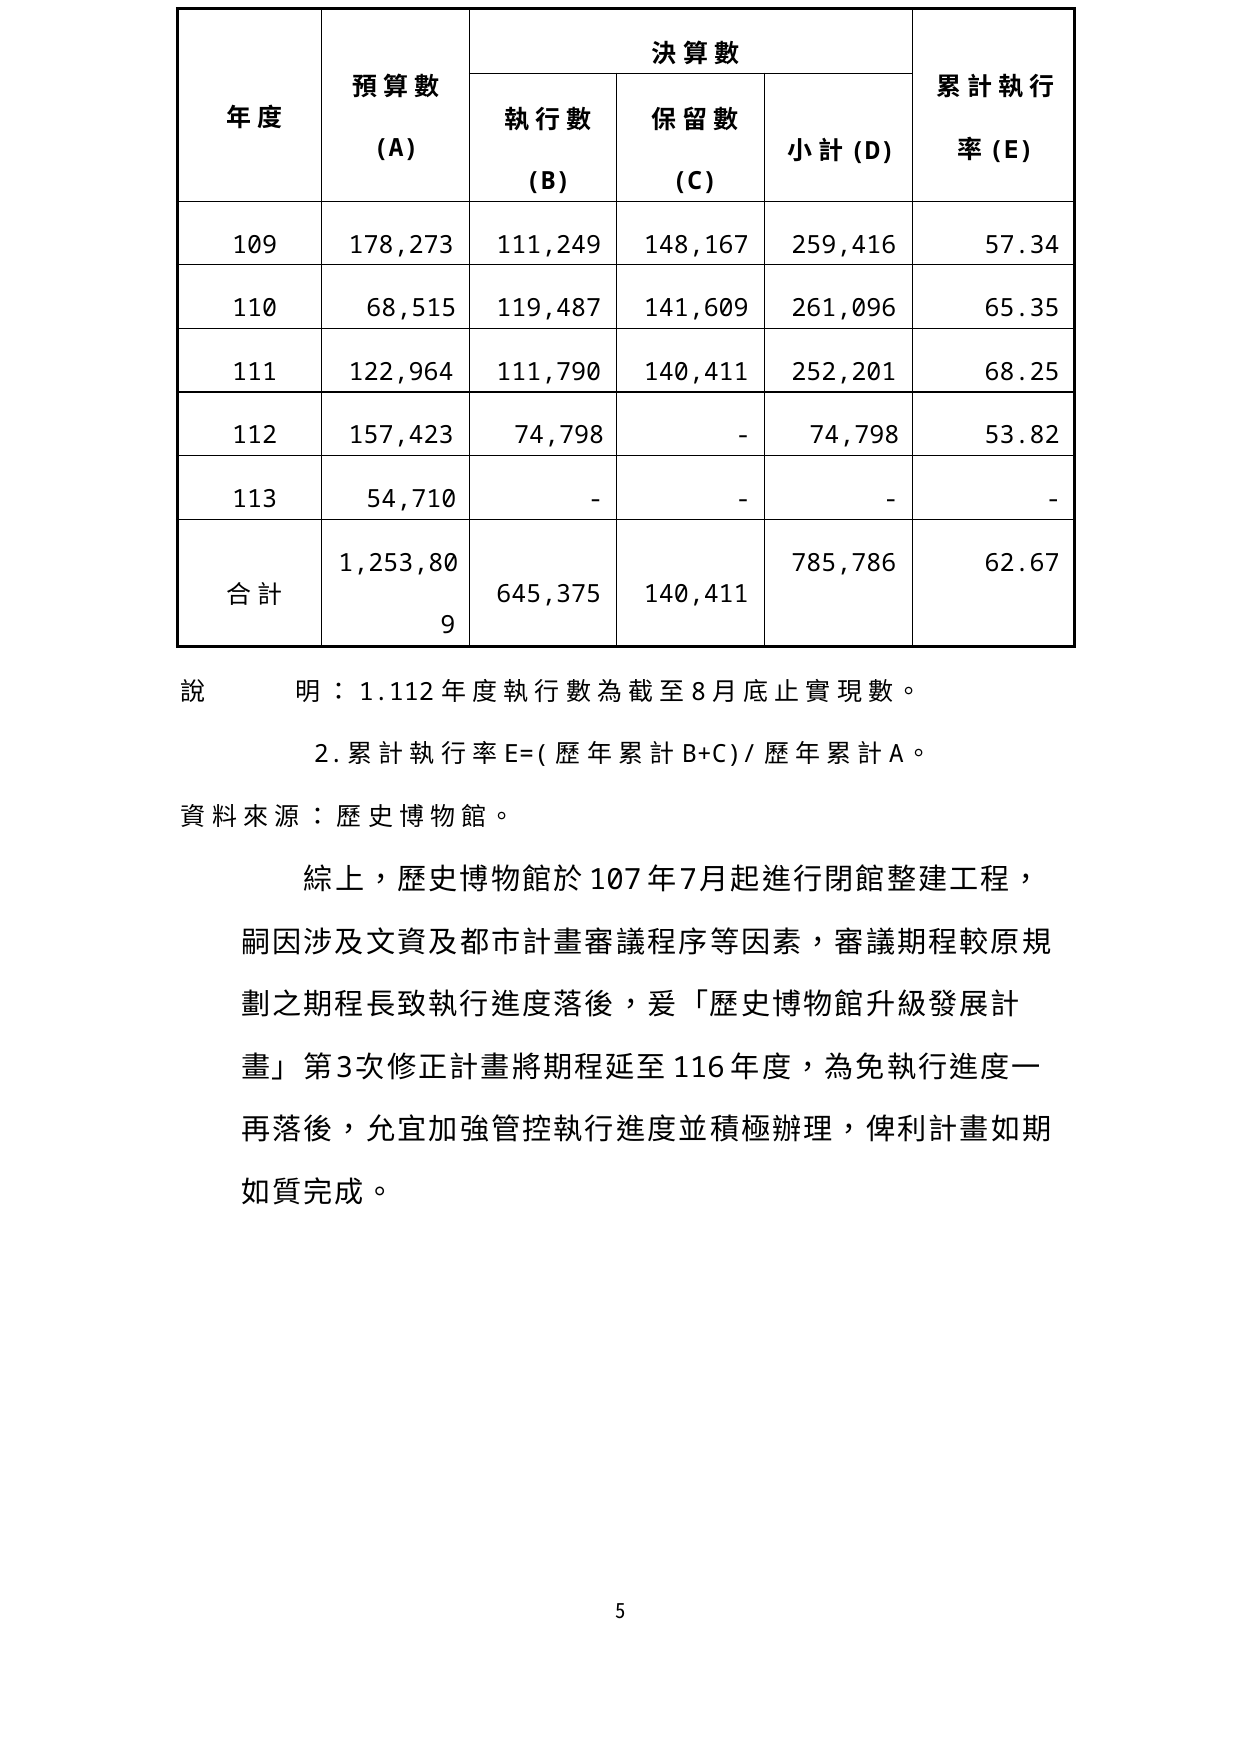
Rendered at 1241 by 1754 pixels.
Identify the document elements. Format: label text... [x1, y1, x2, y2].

table_cell 111,249 [470, 202, 616, 264]
table_cell 111 [179, 329, 321, 391]
table_cell 140,411 [617, 329, 764, 391]
table_cell 111,790 [470, 329, 616, 391]
table_cell 122,964 [322, 329, 469, 391]
table_cell 54,710 [322, 456, 469, 518]
table_cell 65.35 [913, 265, 1073, 328]
table_cell 53.82 [913, 393, 1073, 455]
table_cell 252,201 [765, 329, 912, 391]
table_cell 1,253,809 [322, 520, 469, 644]
table_cell 178,273 [322, 202, 469, 264]
table_cell 261,096 [765, 265, 912, 328]
table_cell - [470, 456, 616, 518]
table_header 預算數(A) [322, 10, 469, 201]
table_header 決算數 [470, 10, 912, 73]
table_cell 合計 [179, 520, 321, 644]
table_cell - [617, 393, 764, 455]
table_cell 140,411 [617, 520, 764, 644]
table_cell 執行數(B) [470, 74, 616, 201]
text 說 明：1.112年度執行數為截至8月底止實現數。 [177, 648, 1063, 710]
table_cell 259,416 [765, 202, 912, 264]
table_cell 小計(D) [765, 74, 912, 201]
table_cell 74,798 [470, 393, 616, 455]
table_cell - [617, 456, 764, 518]
text 2.累計執行率E=(歷年累計B+C)/歷年累計A。 [303, 710, 1063, 773]
table_cell 113 [179, 456, 321, 518]
table_cell 141,609 [617, 265, 764, 328]
table_cell 785,786 [765, 520, 912, 644]
table_cell 157,423 [322, 393, 469, 455]
table_cell - [913, 456, 1073, 518]
table_cell 645,375 [470, 520, 616, 644]
text 綜上，歷史博物館於107年7月起進行閉館整建工程，嗣因涉及文資及都市計畫審議程序等因素，審議期程較原規劃之期程長致執行進度落後，爰「歷史博物館升級發展計畫」第3次修正計畫將期程延至116年度，為免執行進度一再落後，允宜加強管控執行進度並積極辦理，俾利計畫如期如質完成。 [236, 835, 1063, 1210]
table_header 年度 [179, 10, 321, 201]
table_cell 57.34 [913, 202, 1073, 264]
table_cell 保留數(C) [617, 74, 764, 201]
table_cell 119,487 [470, 265, 616, 328]
table_cell 68,515 [322, 265, 469, 328]
table_cell 112 [179, 393, 321, 455]
table_header 累計執行率(E) [913, 10, 1073, 201]
table_cell 62.67 [913, 520, 1073, 644]
table_cell 148,167 [617, 202, 764, 264]
table_cell 109 [179, 202, 321, 264]
table_cell - [765, 456, 912, 518]
text 資料來源：歷史博物館。 [177, 773, 1063, 835]
table_cell 68.25 [913, 329, 1073, 391]
table_cell 110 [179, 265, 321, 328]
table_cell 74,798 [765, 393, 912, 455]
